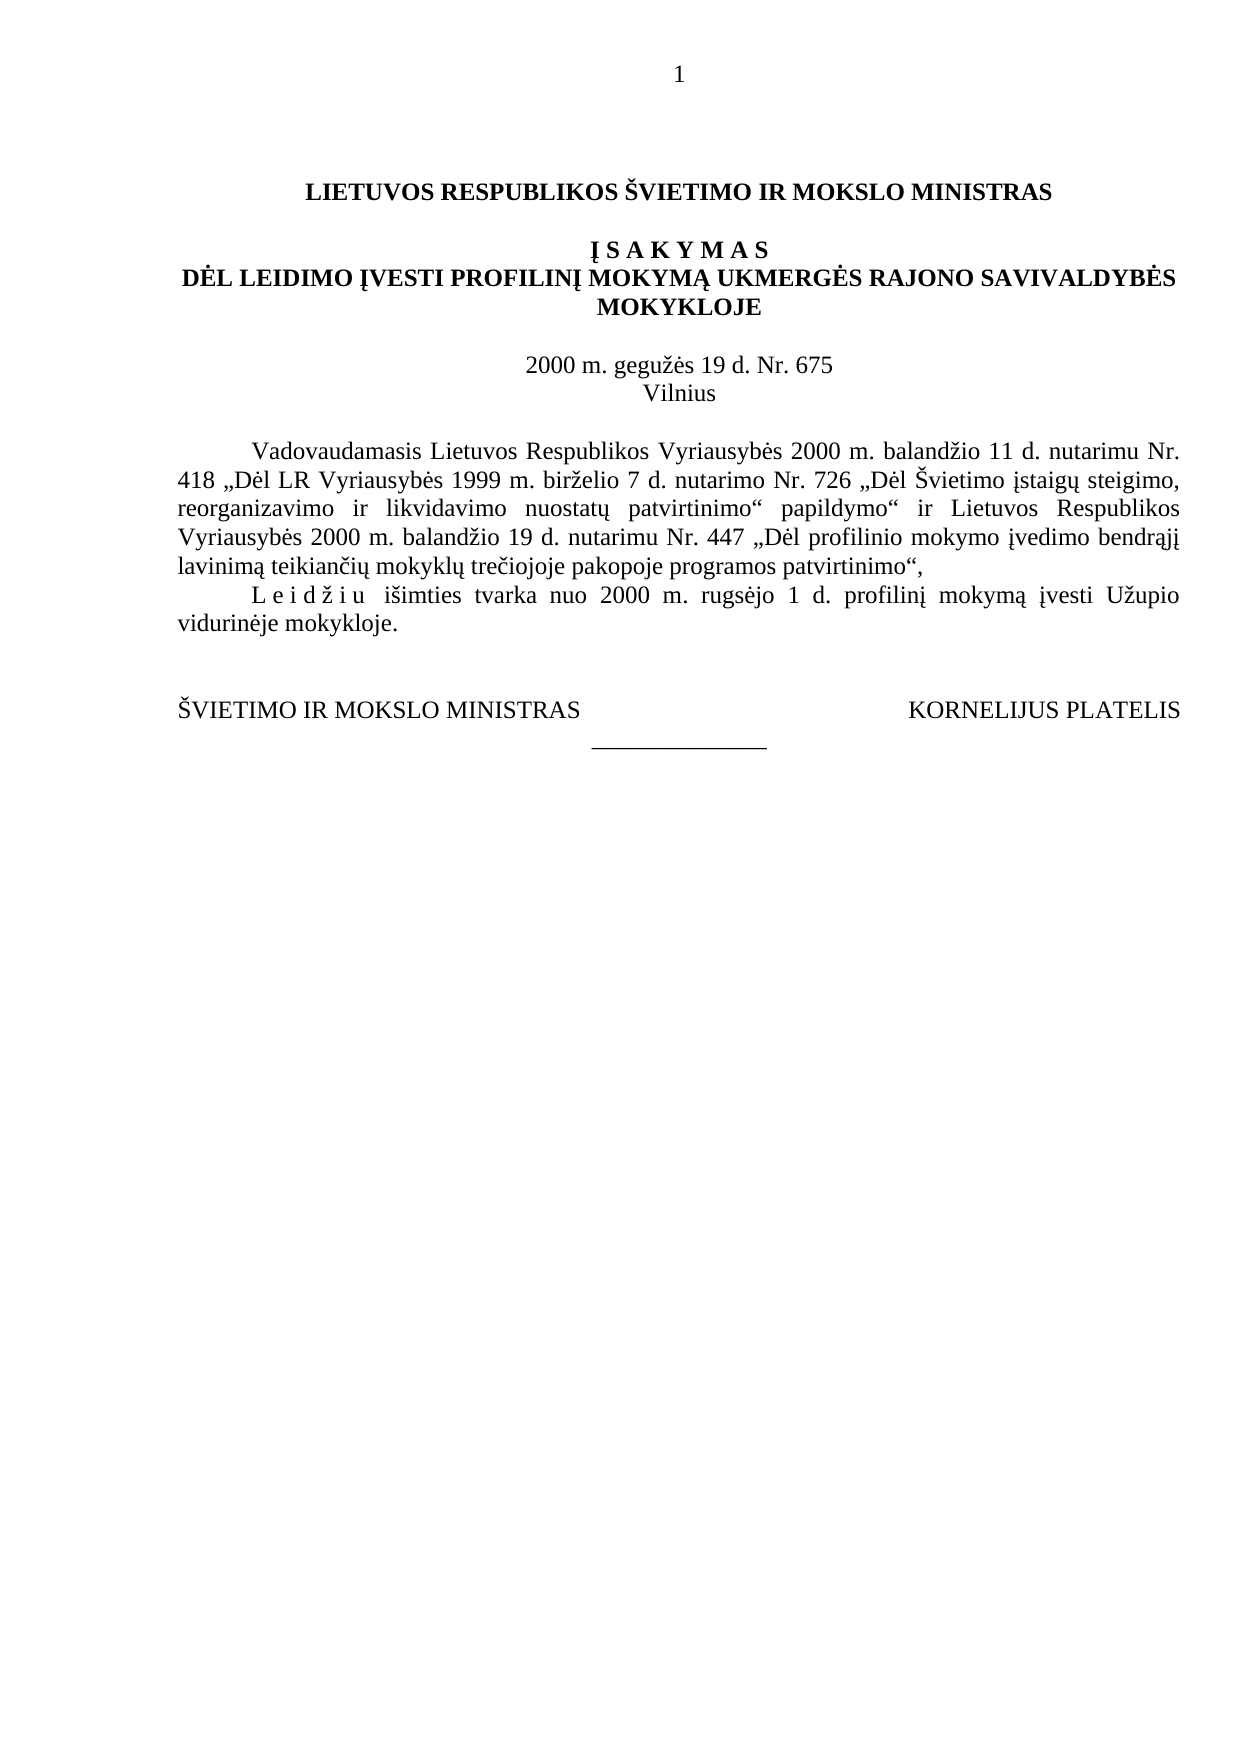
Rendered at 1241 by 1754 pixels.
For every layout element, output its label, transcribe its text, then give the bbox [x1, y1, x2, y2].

text LIETUVOS RESPUBLIKOS ŠVIETIMO IR MOKSLO MINISTRAS [177, 177, 1181, 206]
text Į S A K Y M A S [177, 235, 1181, 263]
text Leidžiu išimties tvarka nuo 2000 m. rugsėjo 1 d. profilinį mokymą įvesti Užupio vidurinėje mokykloje. [177, 580, 1181, 637]
text ______________ [177, 723, 1181, 752]
text ŠVIETIMO IR MOKSLO MINISTRAS KORNELIJUS PLATELIS [177, 695, 1181, 723]
text Vadovaudamasis Lietuvos Respublikos Vyriausybės 2000 m. balandžio 11 d. nutarimu Nr. 418 „Dėl LR Vyriausybės 1999 m. birželio 7 d. nutarimo Nr. 726 „Dėl Švietimo įstaigų steigimo, reorganizavimo ir likvidavimo nuostatų patvirtinimo“ papildymo“ ir Lietuvos Respublikos Vyriausybės 2000 m. balandžio 19 d. nutarimu Nr. 447 „Dėl profilinio mokymo įvedimo bendrąjį lavinimą teikiančių mokyklų trečiojoje pakopoje programos patvirtinimo“, [177, 436, 1181, 580]
text DĖL LEIDIMO ĮVESTI PROFILINĮ MOKYMĄ UKMERGĖS RAJONO SAVIVALDYBĖS MOKYKLOJE [177, 263, 1181, 321]
text Vilnius [177, 378, 1181, 407]
text 2000 m. gegužės 19 d. Nr. 675 [177, 350, 1181, 378]
